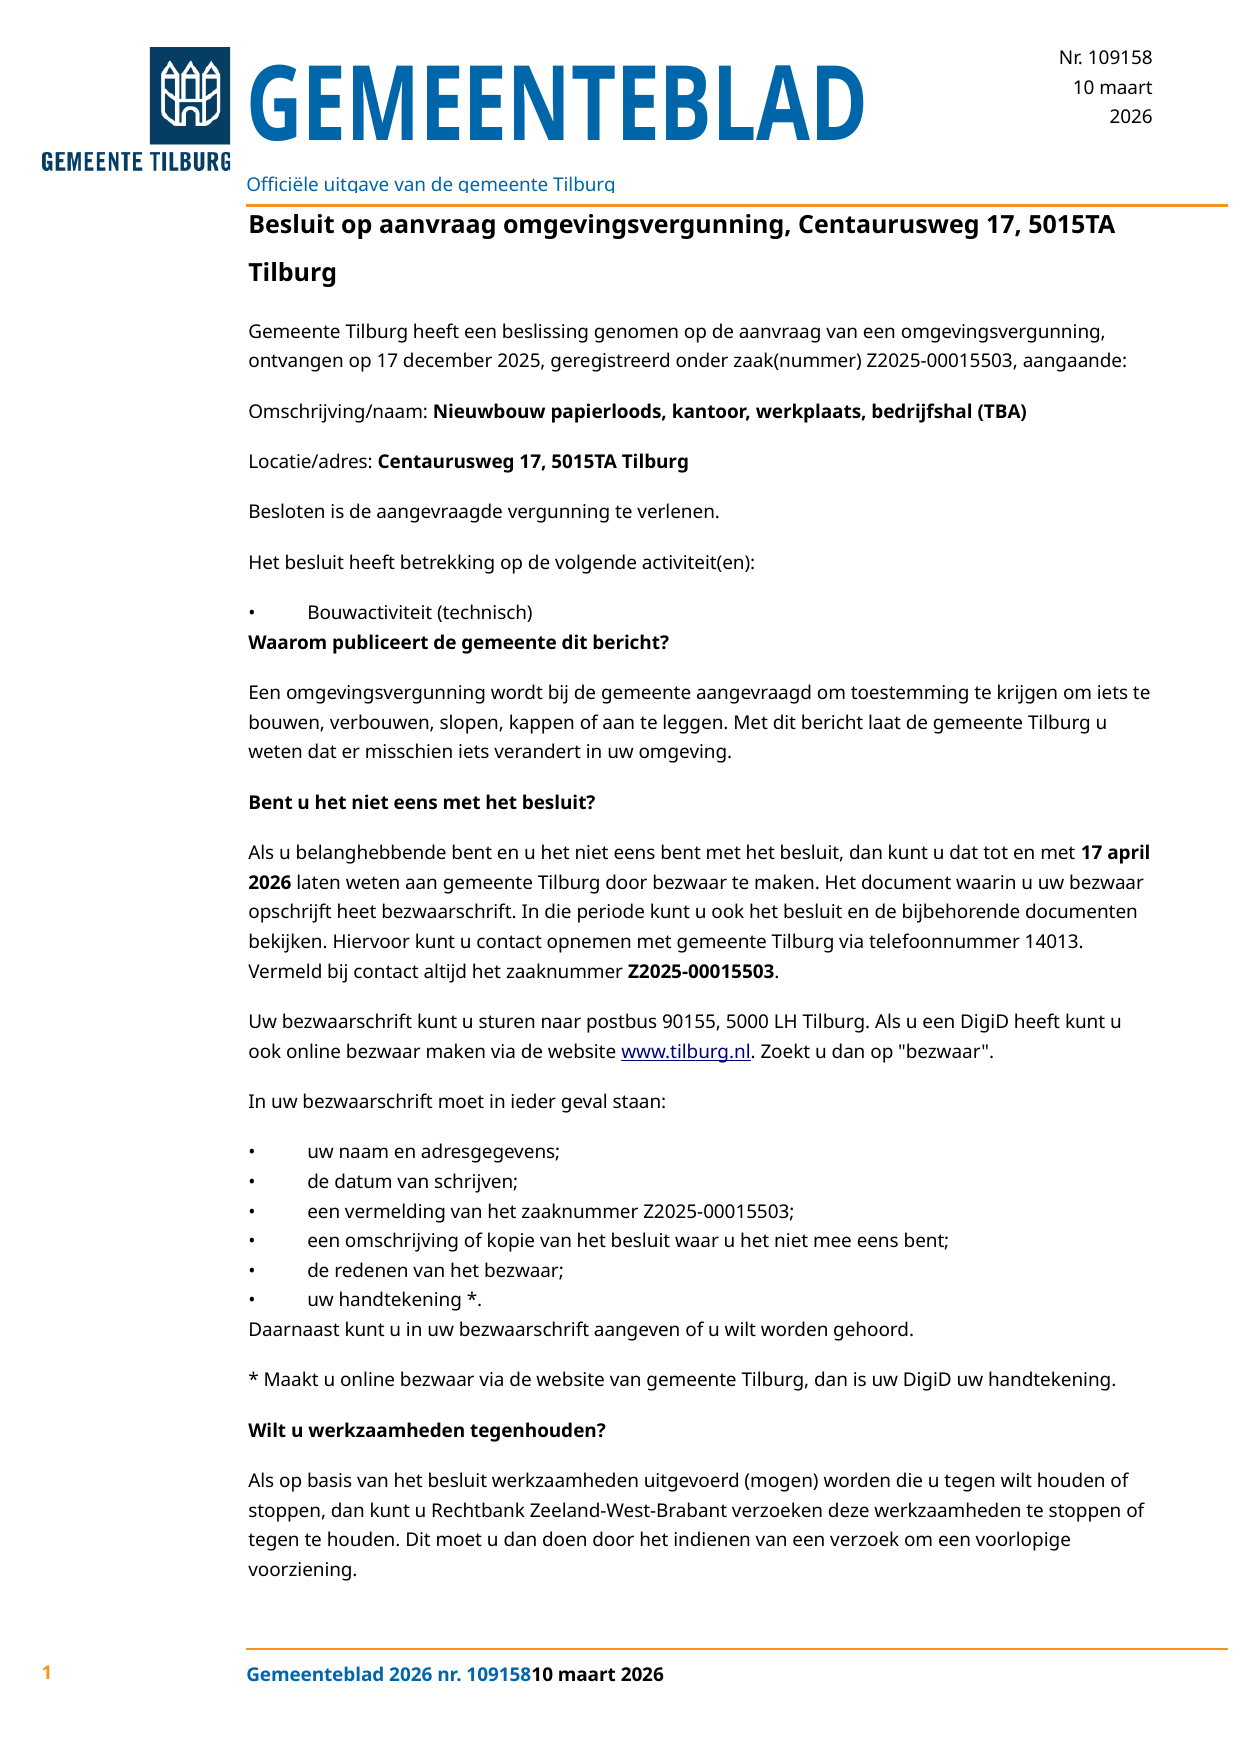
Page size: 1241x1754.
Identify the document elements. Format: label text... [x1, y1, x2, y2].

text Daarnaast kunt u in uw bezwaarschrift aangeven of u wilt worden gehoord. [248, 1316, 1152, 1342]
text Een omgevingsvergunning wordt bij de gemeente aangevraagd om toestemming te krijgen om iets te bouwen, verbouwen, slopen, kappen of aan te leggen. Met dit bericht laat de gemeente Tilburg u weten dat er misschien iets verandert in uw omgeving. [248, 679, 1152, 764]
text Waarom publiceert de gemeente dit bericht? [248, 629, 1152, 655]
list uw handtekening *. [248, 1287, 1152, 1312]
text Besloten is de aangevraagde vergunning te verlenen. [248, 499, 1152, 524]
text Het besluit heeft betrekking op de volgende activiteit(en): [248, 549, 1152, 575]
list de redenen van het bezwaar; [248, 1257, 1152, 1283]
text Locatie/adres: Centaurusweg 17, 5015TA Tilburg [248, 448, 1152, 474]
text Wilt u werkzaamheden tegenhouden? [248, 1417, 1152, 1443]
text Uw bezwaarschrift kunt u sturen naar postbus 90155, 5000 LH Tilburg. Als u een DigiD heeft kunt u ook online bezwaar maken via de website www.tilburg.nl. Zoekt u dan op "bezwaar". [248, 1008, 1152, 1064]
text In uw bezwaarschrift moet in ieder geval staan: [248, 1088, 1152, 1114]
text Bent u het niet eens met het besluit? [248, 789, 1152, 815]
list Bouwactiviteit (technisch) [248, 599, 1152, 625]
list uw naam en adresgegevens; [248, 1139, 1152, 1164]
list de datum van schrijven; [248, 1168, 1152, 1194]
list een vermelding van het zaaknummer Z2025-00015503; [248, 1198, 1152, 1224]
list een omschrijving of kopie van het besluit waar u het niet mee eens bent; [248, 1227, 1152, 1253]
text Als u belanghebbende bent en u het niet eens bent met het besluit, dan kunt u dat tot en met 17 april 2026 laten weten aan gemeente Tilburg door bezwaar te maken. Het document waarin u uw bezwaar opschrijft heet bezwaarschrift. In die periode kunt u ook het besluit en de bijbehorende documenten bekijken. Hiervoor kunt u contact opnemen met gemeente Tilburg via telefoonnummer 14013. Vermeld bij contact altijd het zaaknummer Z2025-00015503. [248, 839, 1152, 984]
text Als op basis van het besluit werkzaamheden uitgevoerd (mogen) worden die u tegen wilt houden of stoppen, dan kunt u Rechtbank Zeeland-West-Brabant verzoeken deze werkzaamheden te stoppen of tegen te houden. Dit moet u dan doen door het indienen van een verzoek om een voorlopige voorziening. [248, 1467, 1152, 1582]
picture [41, 47, 231, 172]
text Besluit op aanvraag omgevingsvergunning, Centaurusweg 17, 5015TA Tilburg [248, 207, 1152, 288]
text Omschrijving/naam: Nieuwbouw papierloods, kantoor, werkplaats, bedrijfshal (TBA) [248, 398, 1152, 424]
text * Maakt u online bezwaar via de website van gemeente Tilburg, dan is uw DigiD uw handtekening. [248, 1367, 1152, 1392]
text Gemeente Tilburg heeft een beslissing genomen op de aanvraag van een omgevingsvergunning, ontvangen op 17 december 2025, geregistreerd onder zaak(nummer) Z2025-00015503, aangaande: [248, 318, 1152, 373]
